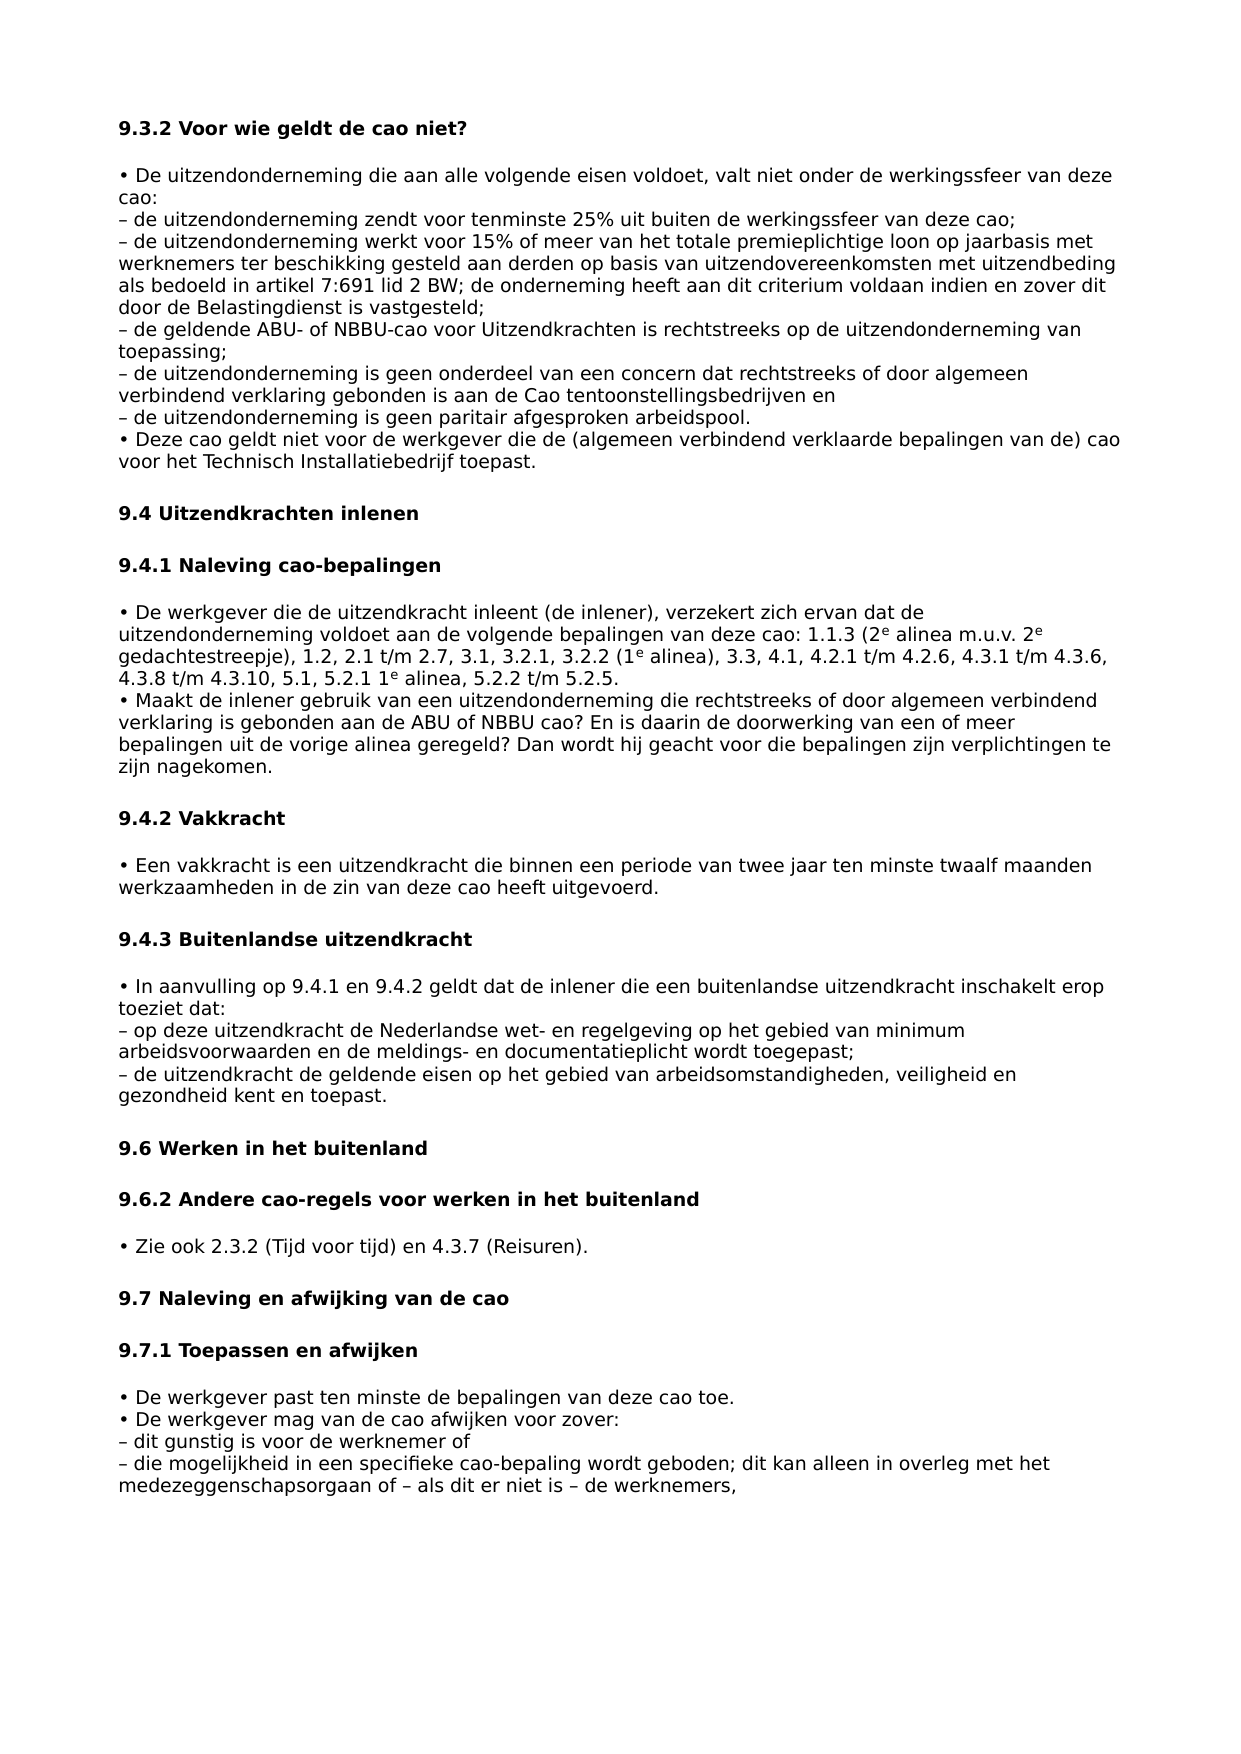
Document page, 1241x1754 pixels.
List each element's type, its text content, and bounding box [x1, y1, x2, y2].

subtitle 9.4.1 Naleving cao-bepalingen [118, 555, 1122, 577]
text – de geldende ABU- of NBBU-cao voor Uitzendkrachten is rechtstreeks op de uitzendonderneming van toepassing; [118, 319, 1122, 363]
text • In aanvulling op 9.4.1 en 9.4.2 geldt dat de inlener die een buitenlandse uitzendkracht inschakelt erop toeziet dat: [118, 976, 1122, 1019]
text • De werkgever mag van de cao afwijken voor zover: [118, 1409, 1122, 1431]
text – op deze uitzendkracht de Nederlandse wet- en regelgeving op het gebied van minimum arbeidsvoorwaarden en de meldings- en documentatieplicht wordt toegepast; [118, 1019, 1122, 1063]
subtitle 9.6.2 Andere cao-regels voor werken in het buitenland [118, 1189, 1122, 1211]
text • Zie ook 2.3.2 (Tijd voor tijd) en 4.3.7 (Reisuren). [118, 1236, 1122, 1258]
text – de uitzendonderneming zendt voor tenminste 25% uit buiten de werkingssfeer van deze cao; [118, 209, 1122, 231]
text • De werkgever past ten minste de bepalingen van deze cao toe. [118, 1387, 1122, 1409]
text – dit gunstig is voor de werknemer of [118, 1431, 1122, 1453]
text – de uitzendonderneming is geen onderdeel van een concern dat rechtstreeks of door algemeen verbindend verklaring gebonden is aan de Cao tentoonstellingsbedrijven en [118, 363, 1122, 407]
subtitle 9.6 Werken in het buitenland [118, 1137, 1122, 1159]
text – die mogelijkheid in een specifieke cao-bepaling wordt geboden; dit kan alleen in overleg met het medezeggenschapsorgaan of – als dit er niet is – de werknemers, [118, 1453, 1122, 1497]
subtitle 9.7 Naleving en afwijking van de cao [118, 1288, 1122, 1310]
subtitle 9.4 Uitzendkrachten inlenen [118, 503, 1122, 525]
text • De werkgever die de uitzendkracht inleent (de inlener), verzekert zich ervan dat de uitzendonderneming voldoet aan de volgende bepalingen van deze cao: 1.1.3 (2e alinea m.u.v. 2e gedachtestreepje), 1.2, 2.1 t/m 2.7, 3.1, 3.2.1, 3.2.2 (1e alinea), 3.3, 4.1, 4.2.1 t/m 4.2.6, 4.3.1 t/m 4.3.6, 4.3.8 t/m 4.3.10, 5.1, 5.2.1 1e alinea, 5.2.2 t/m 5.2.5. [118, 602, 1122, 690]
text • Een vakkracht is een uitzendkracht die binnen een periode van twee jaar ten minste twaalf maanden werkzaamheden in de zin van deze cao heeft uitgevoerd. [118, 854, 1122, 898]
text • Maakt de inlener gebruik van een uitzendonderneming die rechtstreeks of door algemeen verbindend verklaring is gebonden aan de ABU of NBBU cao? En is daarin de doorwerking van een of meer bepalingen uit de vorige alinea geregeld? Dan wordt hij geacht voor die bepalingen zijn verplichtingen te zijn nagekomen. [118, 690, 1122, 778]
text • Deze cao geldt niet voor de werkgever die de (algemeen verbindend verklaarde bepalingen van de) cao voor het Technisch Installatiebedrijf toepast. [118, 429, 1122, 473]
subtitle 9.4.3 Buitenlandse uitzendkracht [118, 928, 1122, 951]
text – de uitzendonderneming werkt voor 15% of meer van het totale premieplichtige loon op jaarbasis met werknemers ter beschikking gesteld aan derden op basis van uitzendovereenkomsten met uitzendbeding als bedoeld in artikel 7:691 lid 2 BW; de onderneming heeft aan dit criterium voldaan indien en zover dit door de Belastingdienst is vastgesteld; [118, 231, 1122, 319]
subtitle 9.7.1 Toepassen en afwijken [118, 1340, 1122, 1362]
subtitle 9.4.2 Vakkracht [118, 808, 1122, 829]
text – de uitzendkracht de geldende eisen op het gebied van arbeidsomstandigheden, veiligheid en gezondheid kent en toepast. [118, 1063, 1122, 1107]
subtitle 9.3.2 Voor wie geldt de cao niet? [118, 118, 1122, 140]
text • De uitzendonderneming die aan alle volgende eisen voldoet, valt niet onder de werkingssfeer van deze cao: [118, 165, 1122, 209]
text – de uitzendonderneming is geen paritair afgesproken arbeidspool. [118, 407, 1122, 429]
